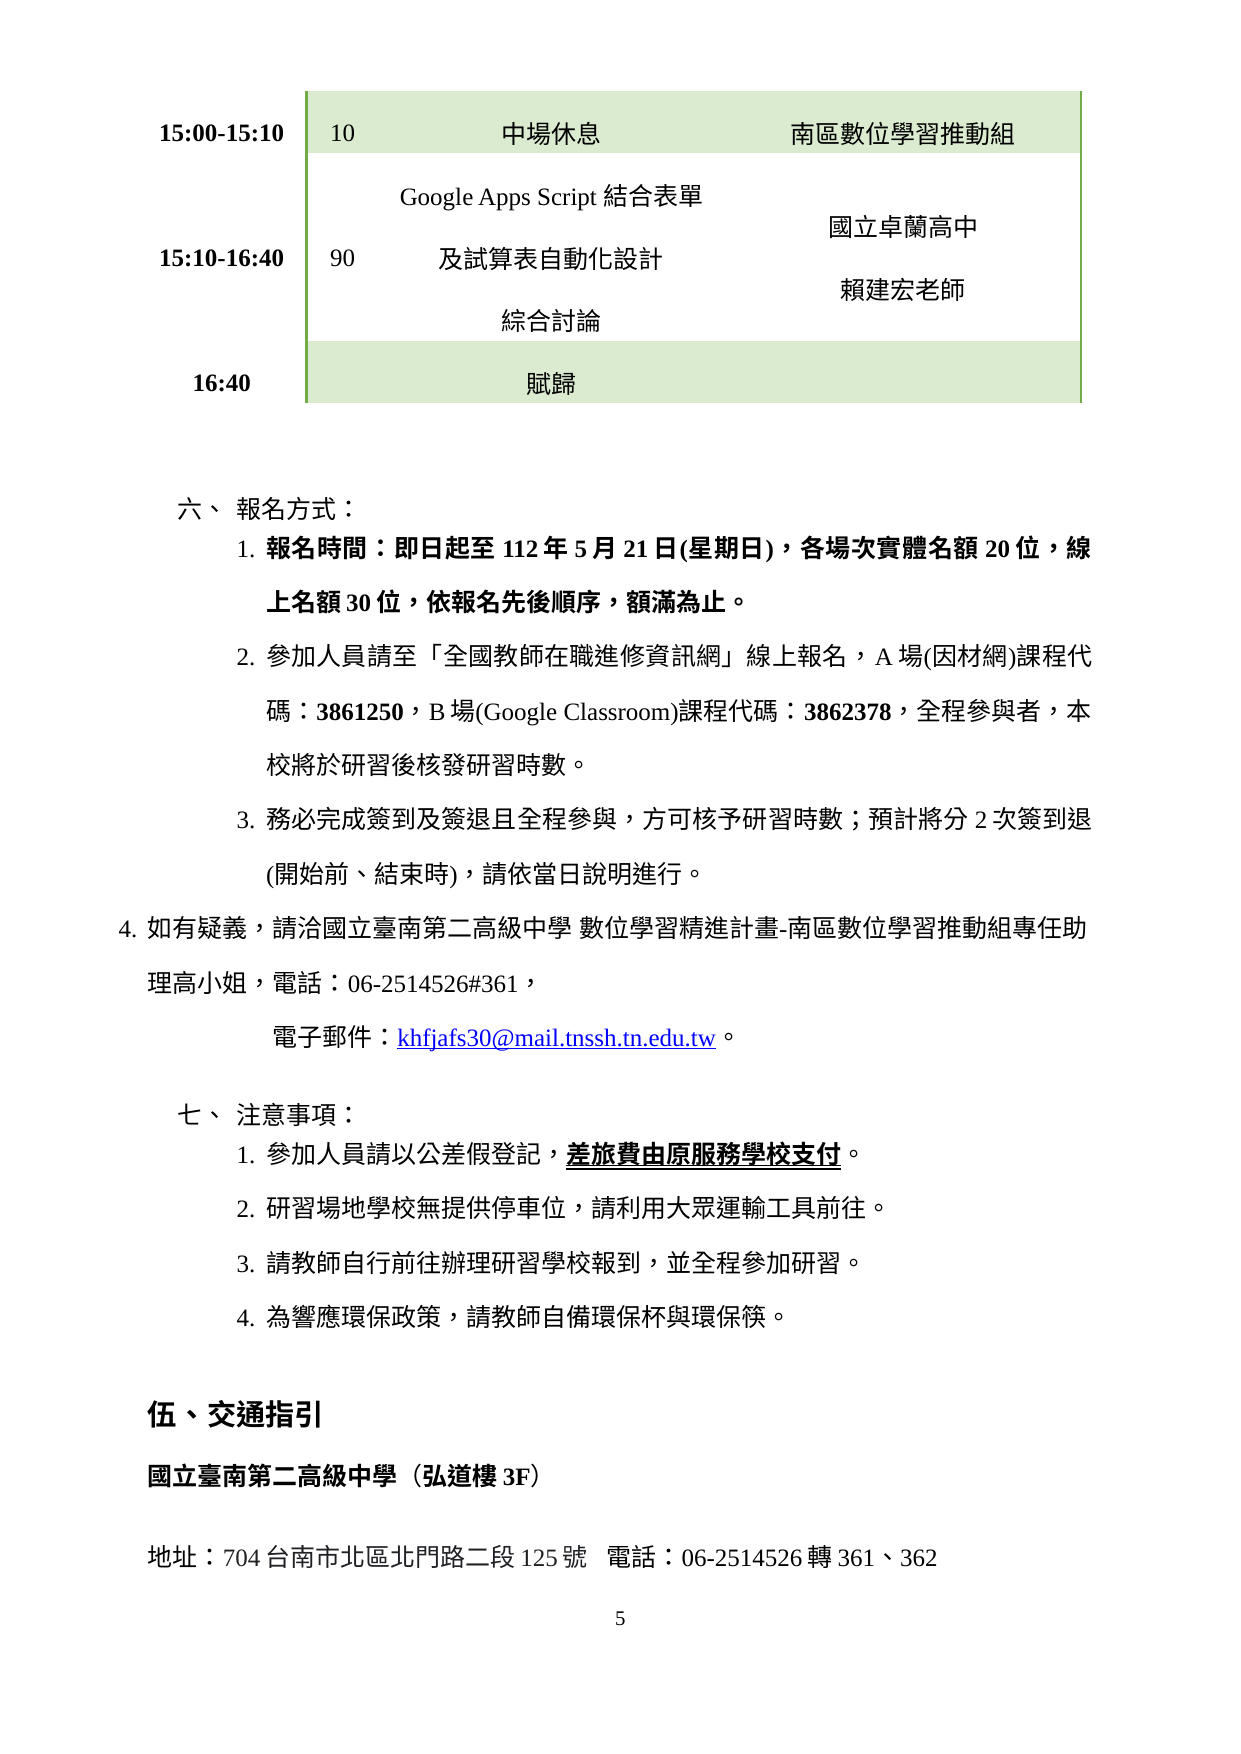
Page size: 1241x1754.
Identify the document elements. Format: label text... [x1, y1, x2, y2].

table_cell 賦歸 [378, 341, 724, 403]
list 參加人員請至「全國教師在職進修資訊網」線上報名，A場(因材網)課程代碼：3861250，B場(Google Classroom)課程代碼：3862378，全程參與者，本校將於研習後核發研習時數。 [236, 637, 1092, 782]
list 參加人員請以公差假登記，差旅費由原服務學校支付。 [236, 1134, 1092, 1171]
list 請教師自行前往辦理研習學校報到，並全程參加研習。 [236, 1243, 1092, 1279]
table_cell [724, 341, 1080, 403]
table_cell 南區數位學習推動組 [724, 91, 1080, 153]
table_cell 國立卓蘭高中 賴建宏老師 [724, 153, 1080, 341]
table_cell 10 [308, 91, 378, 153]
table_cell Google Apps Script 結合表單及試算表自動化設計 綜合討論 [378, 153, 724, 341]
list 注意事項： [177, 1072, 1092, 1134]
table_cell 90 [308, 153, 378, 341]
table_cell 15:10-16:40 [136, 153, 305, 341]
text 國立臺南第二高級中學（弘道樓3F） [148, 1433, 1092, 1496]
list 報名時間：即日起至112年5月21日(星期日)，各場次實體名額20位，線上名額30位，依報名先後順序，額滿為止。 [236, 528, 1092, 619]
table_cell 16:40 [136, 341, 305, 403]
table_cell 中場休息 [378, 91, 724, 153]
list 務必完成簽到及簽退且全程參與，方可核予研習時數；預計將分2次簽到退(開始前、結束時)，請依當日說明進行。 [236, 800, 1092, 891]
table_cell [308, 341, 378, 403]
list 如有疑義，請洽國立臺南第二高級中學 數位學習精進計畫-南區數位學習推動組專任助理高小姐，電話：06-2514526#361， 電子郵件：khfjafs30@mail.tnssh.tn.edu.tw。 [118, 909, 1092, 1054]
text 地址：704台南市北區北門路二段125號 電話：06-2514526轉361、362 [148, 1514, 1092, 1576]
table_cell 15:00-15:10 [136, 91, 305, 153]
list 研習場地學校無提供停車位，請利用大眾運輸工具前往。 [236, 1189, 1092, 1225]
list 為響應環保政策，請教師自備環保杯與環保筷。 [236, 1297, 1092, 1334]
list 交通指引 [148, 1371, 1092, 1433]
list 報名方式： [177, 466, 1092, 528]
